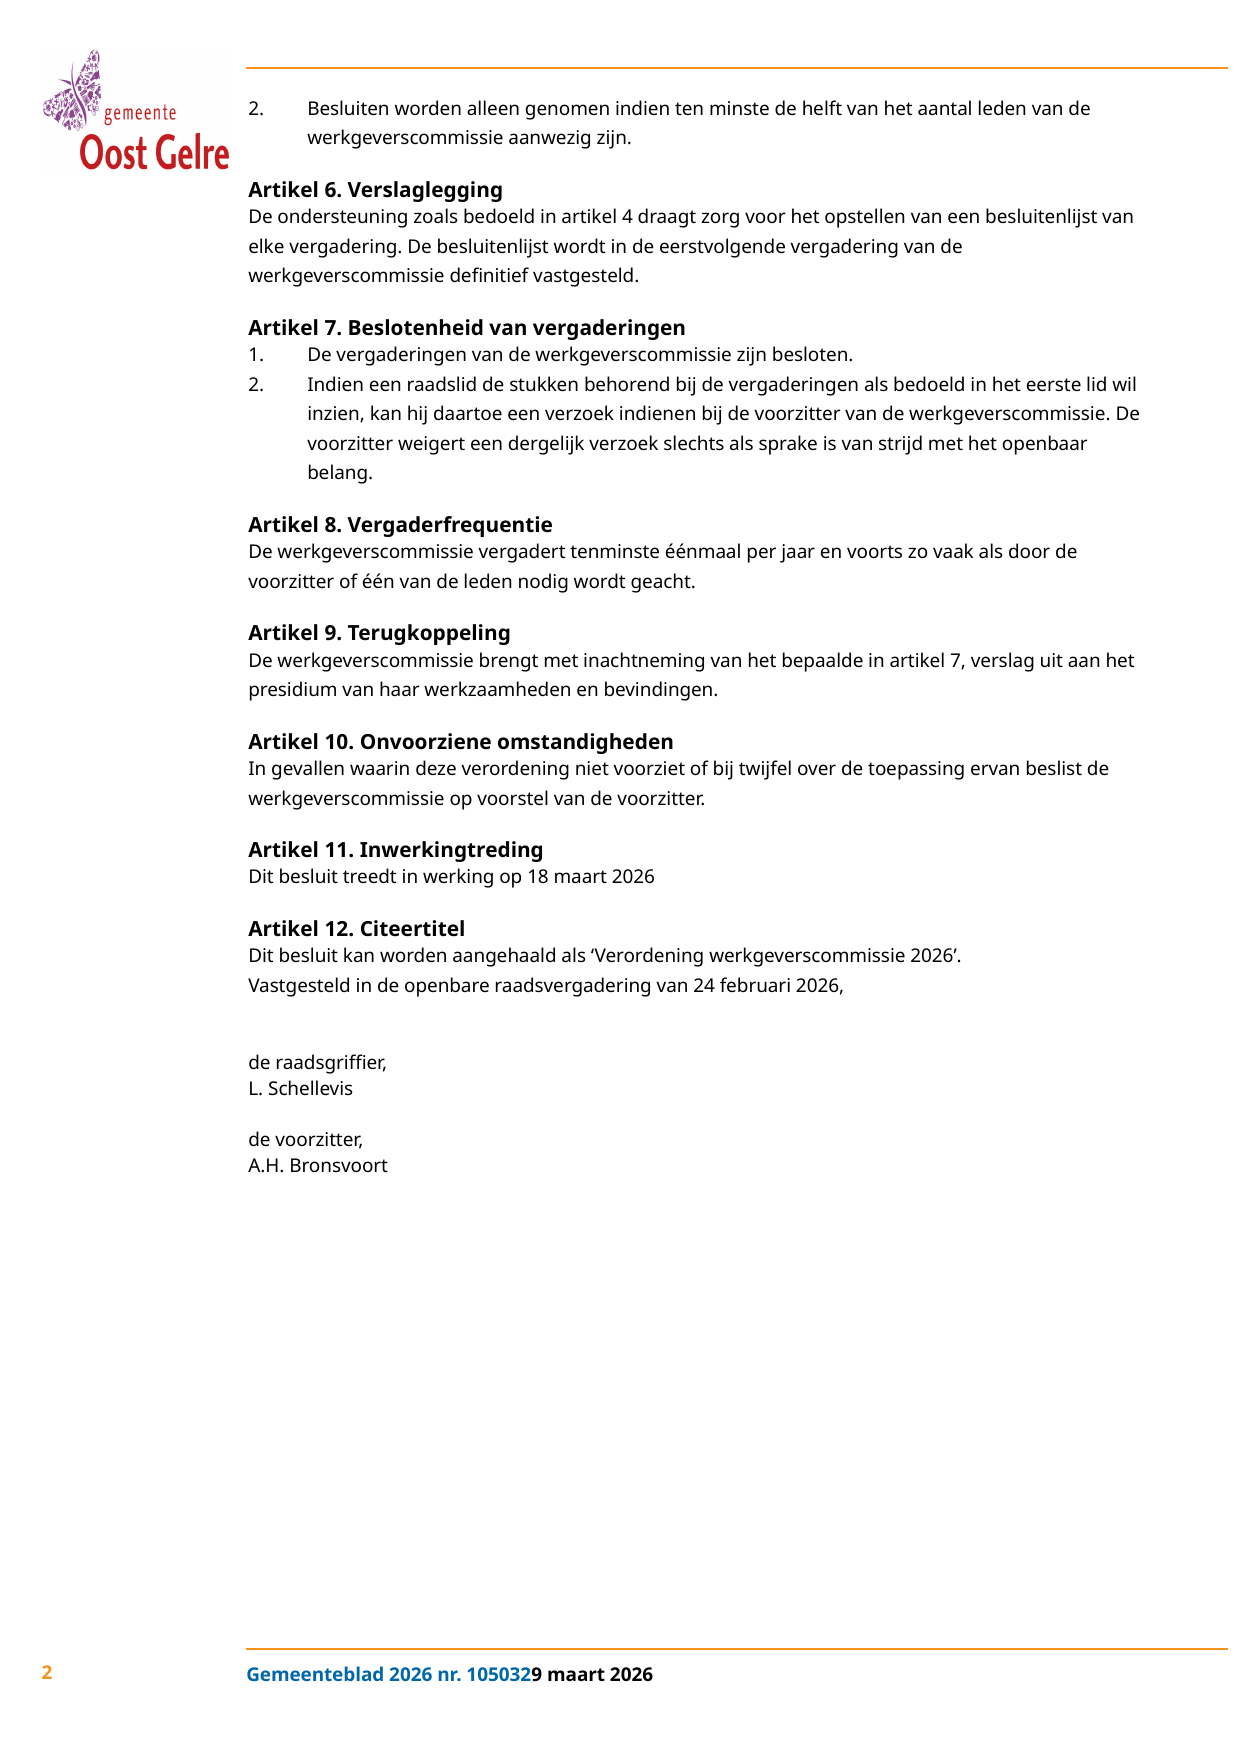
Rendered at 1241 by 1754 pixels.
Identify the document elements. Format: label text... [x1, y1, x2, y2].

text Dit besluit kan worden aangehaald als ‘Verordening werkgeverscommissie 2026’. [248, 943, 1152, 968]
list Indien een raadslid de stukken behorend bij de vergaderingen als bedoeld in het eerste lid wil inzien, kan hij daartoe een verzoek indienen bij de voorzitter van de werkgeverscommissie. De voorzitter weigert een dergelijk verzoek slechts als sprake is van strijd met het openbaar belang. [248, 371, 1152, 485]
text Artikel 7. Beslotenheid van vergaderingen [248, 313, 1152, 341]
text Artikel 10. Onvoorziene omstandigheden [248, 727, 1152, 755]
text Artikel 6. Verslaglegging [248, 175, 1152, 203]
text De werkgeverscommissie vergadert tenminste éénmaal per jaar en voorts zo vaak als door de voorzitter of één van de leden nodig wordt geacht. [248, 538, 1152, 594]
text In gevallen waarin deze verordening niet voorziet of bij twijfel over de toepassing ervan beslist de werkgeverscommissie op voorstel van de voorzitter. [248, 755, 1152, 811]
text Artikel 11. Inwerkingtreding [248, 835, 1152, 864]
text Dit besluit treedt in werking op 18 maart 2026 [248, 864, 1152, 889]
text Artikel 9. Terugkoppeling [248, 618, 1152, 647]
text Artikel 8. Vergaderfrequentie [248, 510, 1152, 538]
text L. Schellevis [248, 1075, 1152, 1101]
list Besluiten worden alleen genomen indien ten minste de helft van het aantal leden van de werkgeverscommissie aanwezig zijn. [248, 95, 1152, 150]
text A.H. Bronsvoort [248, 1152, 1152, 1178]
picture [41, 47, 231, 172]
text Artikel 12. Citeertitel [248, 914, 1152, 943]
text De werkgeverscommissie brengt met inachtneming van het bepaalde in artikel 7, verslag uit aan het presidium van haar werkzaamheden en bevindingen. [248, 647, 1152, 702]
text de raadsgriffier, [248, 1049, 1152, 1075]
text De ondersteuning zoals bedoeld in artikel 4 draagt zorg voor het opstellen van een besluitenlijst van elke vergadering. De besluitenlijst wordt in de eerstvolgende vergadering van de werkgeverscommissie definitief vastgesteld. [248, 203, 1152, 288]
list De vergaderingen van de werkgeverscommissie zijn besloten. [248, 341, 1152, 367]
text Vastgesteld in de openbare raadsvergadering van 24 februari 2026, [248, 972, 1152, 998]
text de voorzitter, [248, 1127, 1152, 1152]
